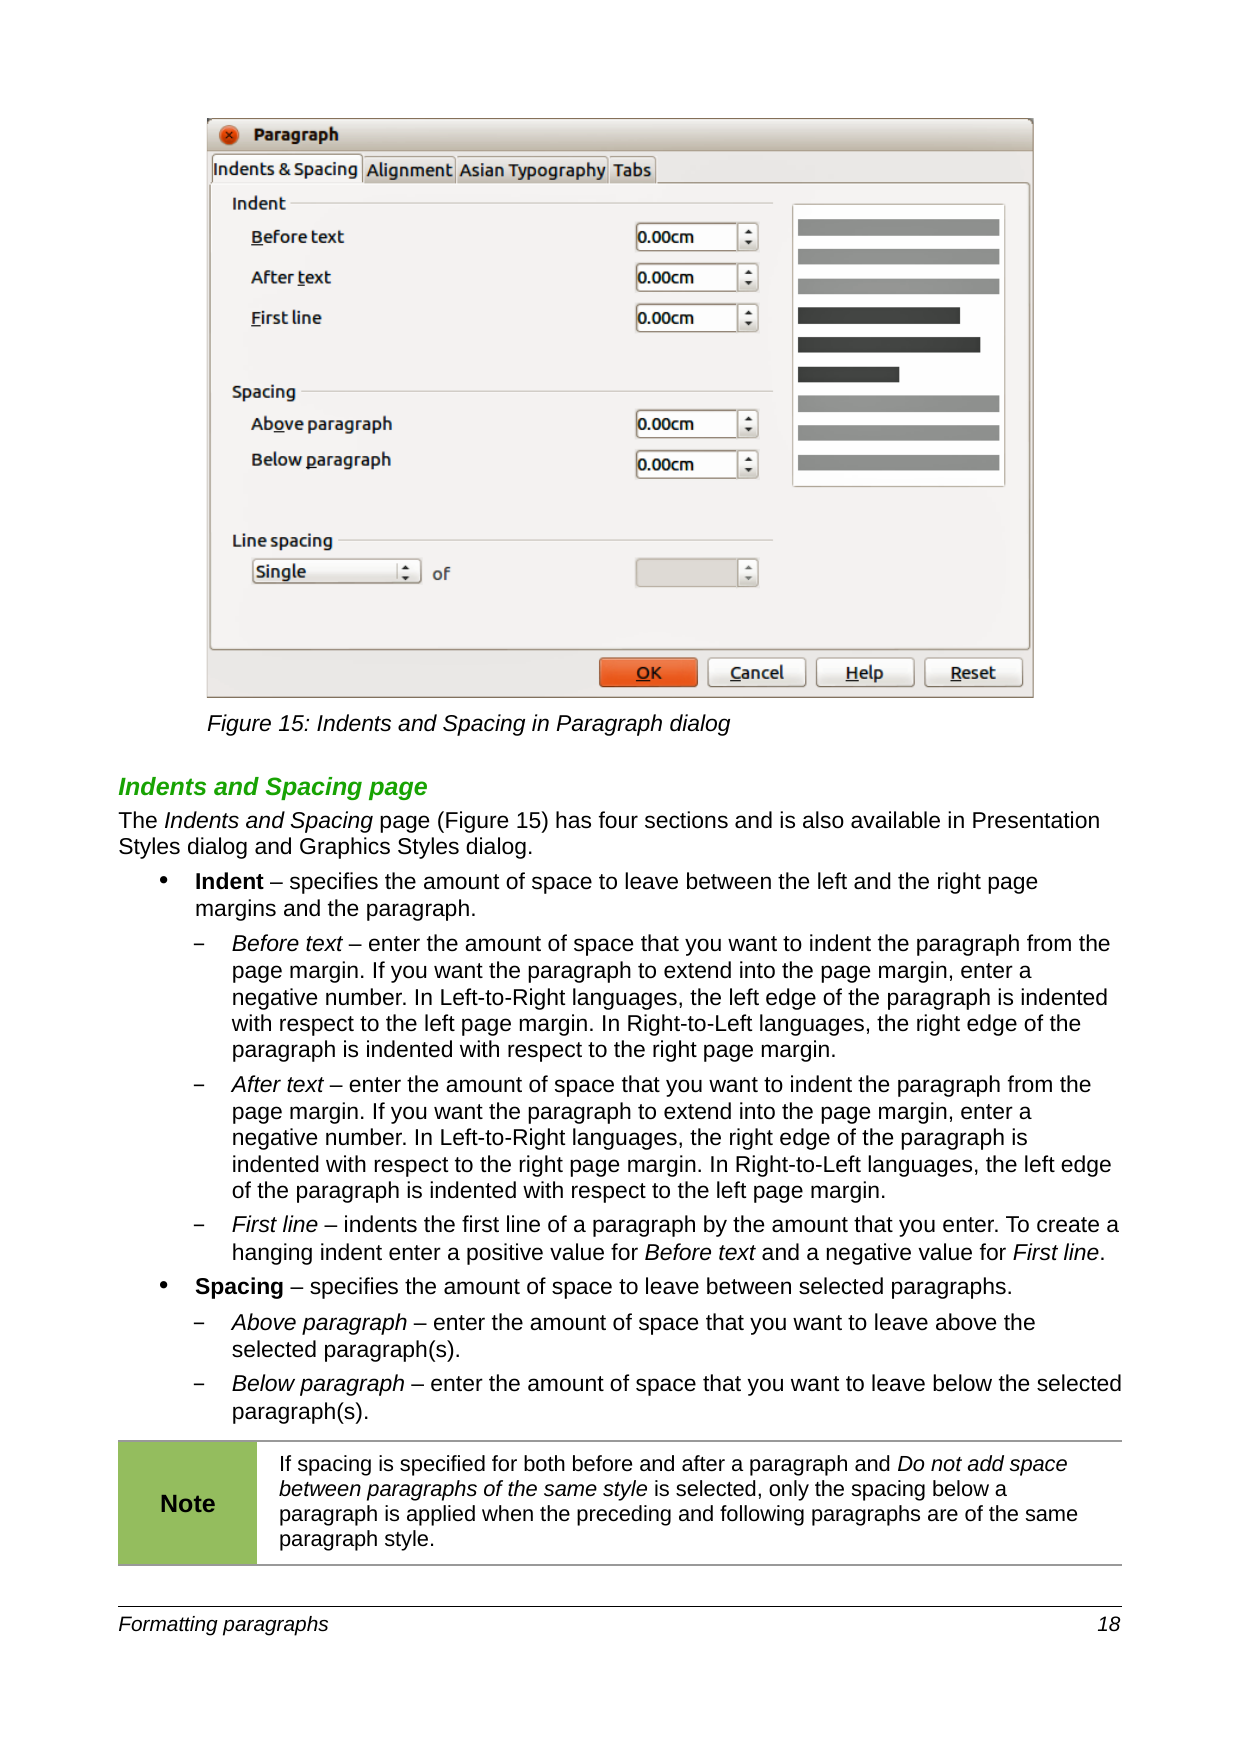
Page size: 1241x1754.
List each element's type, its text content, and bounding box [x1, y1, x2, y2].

list Above paragraph – enter the amount of space that you want to leave above the selected paragraph(s). [193, 1307, 1122, 1362]
table_header If spacing is specified for both before and after a paragraph and Do not add space between paragraphs of the same style is selected, only the spacing below a paragraph is applied when the preceding and following paragraphs are of the same paragraph style. [258, 1442, 1122, 1564]
picture [206, 118, 1034, 698]
table_header Note [118, 1442, 257, 1564]
list Before text – enter the amount of space that you want to indent the paragraph from the page margin. If you want the paragraph to extend into the page margin, enter a negative number. In Left-to-Right languages, the left edge of the paragraph is indented with respect to the left page margin. In Right-to-Left languages, the right edge of the paragraph is indented with respect to the right page margin. [193, 928, 1122, 1062]
list Below paragraph – enter the amount of space that you want to leave below the selected paragraph(s). [193, 1368, 1122, 1424]
list The Indents and Spacing page (Figure 15) has four sections and is also available in Presentation Styles dialog and Graphics Styles dialog. [118, 807, 1122, 860]
text Figure 15: Indents and Spacing in Paragraph dialog [207, 710, 1033, 736]
list After text – enter the amount of space that you want to indent the paragraph from the page margin. If you want the paragraph to extend into the page margin, enter a negative number. In Left-to-Right languages, the right edge of the paragraph is indented with respect to the right page margin. In Right-to-Left languages, the left edge of the paragraph is indented with respect to the left page margin. [193, 1069, 1122, 1203]
list Spacing – specifies the amount of space to leave between selected paragraphs. [156, 1271, 1122, 1301]
list Indent – specifies the amount of space to leave between the left and the right page margins and the paragraph. [156, 866, 1122, 922]
subtitle Indents and Spacing page [118, 772, 1122, 801]
list First line – indents the first line of a paragraph by the amount that you enter. To create a hanging indent enter a positive value for Before text and a negative value for First line. [193, 1209, 1122, 1265]
